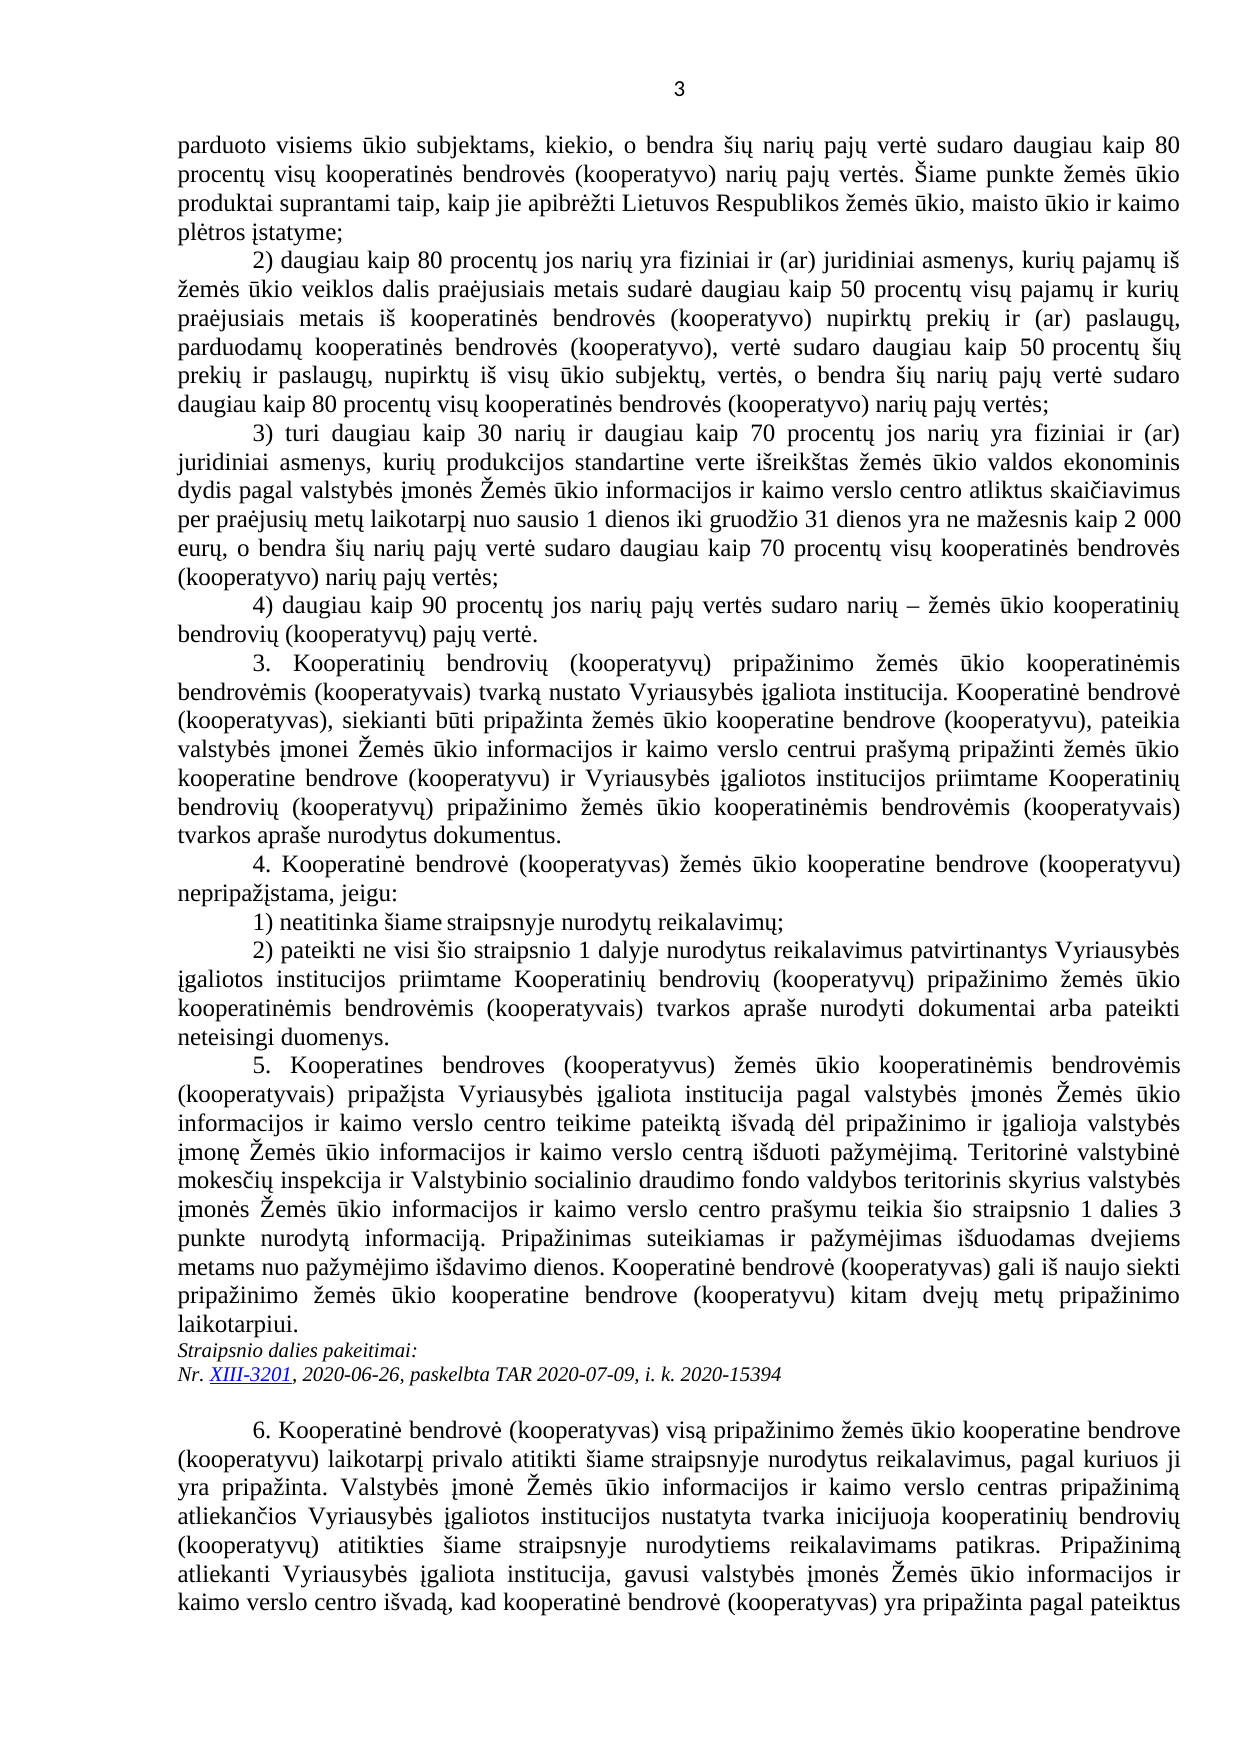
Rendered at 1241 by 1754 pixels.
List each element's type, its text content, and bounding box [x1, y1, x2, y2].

text 6. Kooperatinė bendrovė (kooperatyvas) visą pripažinimo žemės ūkio kooperatine bendrove (kooperatyvu) laikotarpį privalo atitikti šiame straipsnyje nurodytus reikalavimus, pagal kuriuos ji yra pripažinta. Valstybės įmonė Žemės ūkio informacijos ir kaimo verslo centras pripažinimą atliekančios Vyriausybės įgaliotos institucijos nustatyta tvarka inicijuoja kooperatinių bendrovių (kooperatyvų) atitikties šiame straipsnyje nurodytiems reikalavimams patikras. Pripažinimą atliekanti Vyriausybės įgaliota institucija, gavusi valstybės įmonės Žemės ūkio informacijos ir kaimo verslo centro išvadą, kad kooperatinė bendrovė (kooperatyvas) yra pripažinta pagal pateiktus [177, 1415, 1181, 1616]
text 1) neatitinka šiame straipsnyje nurodytų reikalavimų; [177, 907, 1181, 936]
text Nr. XIII-3201, 2020-06-26, paskelbta TAR 2020-07-09, i. k. 2020-15394 [177, 1362, 1181, 1386]
text 4) daugiau kaip 90 procentų jos narių pajų vertės sudaro narių – žemės ūkio kooperatinių bendrovių (kooperatyvų) pajų vertė. [177, 591, 1181, 648]
text 5. Kooperatines bendroves (kooperatyvus) žemės ūkio kooperatinėmis bendrovėmis (kooperatyvais) pripažįsta Vyriausybės įgaliota institucija pagal valstybės įmonės Žemės ūkio informacijos ir kaimo verslo centro teikime pateiktą išvadą dėl pripažinimo ir įgalioja valstybės įmonę Žemės ūkio informacijos ir kaimo verslo centrą išduoti pažymėjimą. Teritorinė valstybinė mokesčių inspekcija ir Valstybinio socialinio draudimo fondo valdybos teritorinis skyrius valstybės įmonės Žemės ūkio informacijos ir kaimo verslo centro prašymu teikia šio straipsnio 1 dalies 3 punkte nurodytą informaciją. Pripažinimas suteikiamas ir pažymėjimas išduodamas dvejiems metams nuo pažymėjimo išdavimo dienos. Kooperatinė bendrovė (kooperatyvas) gali iš naujo siekti pripažinimo žemės ūkio kooperatine bendrove (kooperatyvu) kitam dvejų metų pripažinimo laikotarpiui. [177, 1051, 1181, 1338]
text 2) daugiau kaip 80 procentų jos narių yra fiziniai ir (ar) juridiniai asmenys, kurių pajamų iš žemės ūkio veiklos dalis praėjusiais metais sudarė daugiau kaip 50 procentų visų pajamų ir kurių praėjusiais metais iš kooperatinės bendrovės (kooperatyvo) nupirktų prekių ir (ar) paslaugų, parduodamų kooperatinės bendrovės (kooperatyvo), vertė sudaro daugiau kaip 50 procentų šių prekių ir paslaugų, nupirktų iš visų ūkio subjektų, vertės, o bendra šių narių pajų vertė sudaro daugiau kaip 80 procentų visų kooperatinės bendrovės (kooperatyvo) narių pajų vertės; [177, 246, 1181, 418]
text 4. Kooperatinė bendrovė (kooperatyvas) žemės ūkio kooperatine bendrove (kooperatyvu) nepripažįstama, jeigu: [177, 849, 1181, 907]
text Straipsnio dalies pakeitimai: [177, 1338, 1181, 1362]
text 3. Kooperatinių bendrovių (kooperatyvų) pripažinimo žemės ūkio kooperatinėmis bendrovėmis (kooperatyvais) tvarką nustato Vyriausybės įgaliota institucija. Kooperatinė bendrovė (kooperatyvas), siekianti būti pripažinta žemės ūkio kooperatine bendrove (kooperatyvu), pateikia valstybės įmonei Žemės ūkio informacijos ir kaimo verslo centrui prašymą pripažinti žemės ūkio kooperatine bendrove (kooperatyvu) ir Vyriausybės įgaliotos institucijos priimtame Kooperatinių bendrovių (kooperatyvų) pripažinimo žemės ūkio kooperatinėmis bendrovėmis (kooperatyvais) tvarkos apraše nurodytus dokumentus. [177, 648, 1181, 849]
text 3) turi daugiau kaip 30 narių ir daugiau kaip 70 procentų jos narių yra fiziniai ir (ar) juridiniai asmenys, kurių produkcijos standartine verte išreikštas žemės ūkio valdos ekonominis dydis pagal valstybės įmonės Žemės ūkio informacijos ir kaimo verslo centro atliktus skaičiavimus per praėjusių metų laikotarpį nuo sausio 1 dienos iki gruodžio 31 dienos yra ne mažesnis kaip 2 000 eurų, o bendra šių narių pajų vertė sudaro daugiau kaip 70 procentų visų kooperatinės bendrovės (kooperatyvo) narių pajų vertės; [177, 418, 1181, 591]
text 2) pateikti ne visi šio straipsnio 1 dalyje nurodytus reikalavimus patvirtinantys Vyriausybės įgaliotos institucijos priimtame Kooperatinių bendrovių (kooperatyvų) pripažinimo žemės ūkio kooperatinėmis bendrovėmis (kooperatyvais) tvarkos apraše nurodyti dokumentai arba pateikti neteisingi duomenys. [177, 936, 1181, 1051]
text parduoto visiems ūkio subjektams, kiekio, o bendra šių narių pajų vertė sudaro daugiau kaip 80 procentų visų kooperatinės bendrovės (kooperatyvo) narių pajų vertės. Šiame punkte žemės ūkio produktai suprantami taip, kaip jie apibrėžti Lietuvos Respublikos žemės ūkio, maisto ūkio ir kaimo plėtros įstatyme; [177, 131, 1181, 246]
